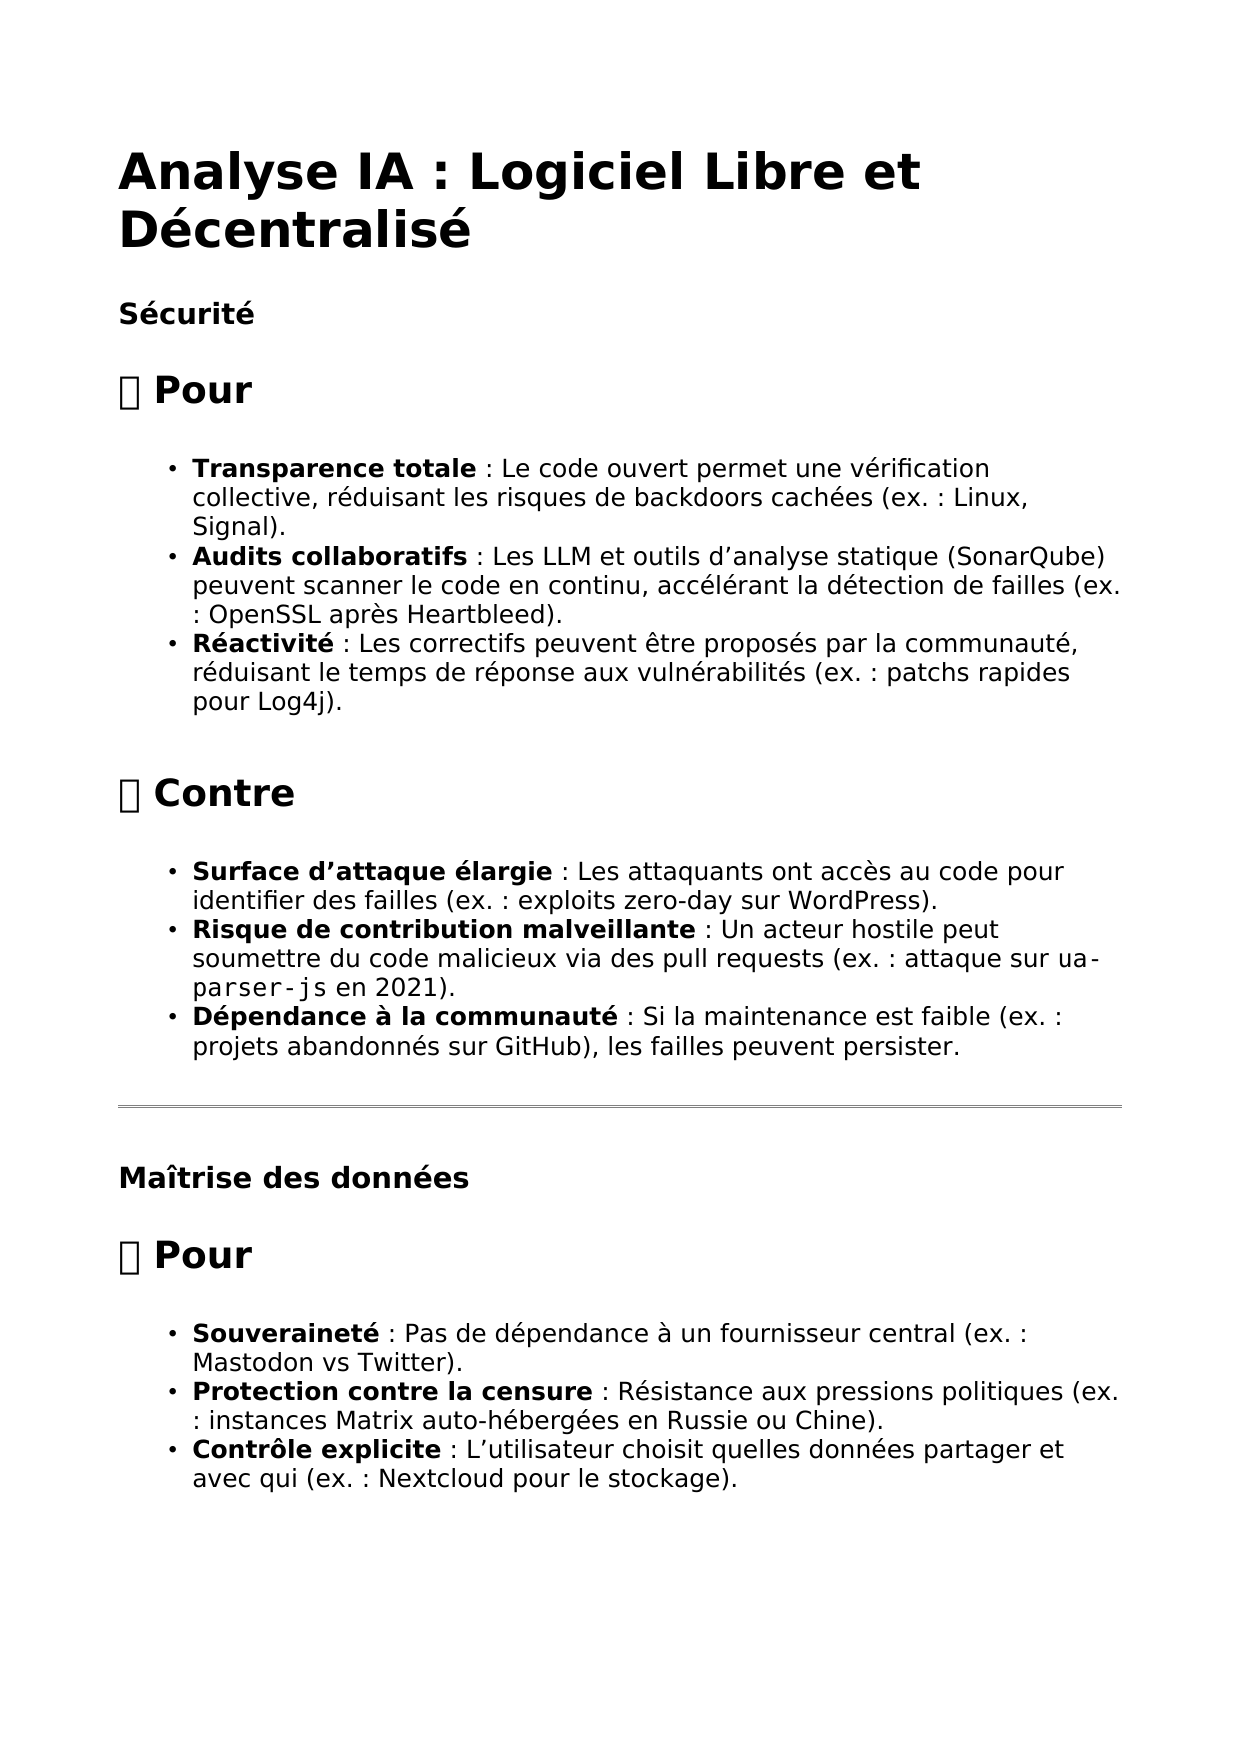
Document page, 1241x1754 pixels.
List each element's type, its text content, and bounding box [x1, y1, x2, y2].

subtitle ❌ Contre [118, 771, 1122, 815]
list Protection contre la censure : Résistance aux pressions politiques (ex. : instances Matrix auto-hébergées en Russie ou Chine). [177, 1377, 1122, 1436]
list Surface d’attaque élargie : Les attaquants ont accès au code pour identifier des failles (ex. : exploits zero-day sur WordPress). [177, 857, 1122, 915]
list Réactivité : Les correctifs peuvent être proposés par la communauté, réduisant le temps de réponse aux vulnérabilités (ex. : patchs rapides pour Log4j). [177, 629, 1122, 717]
list Audits collaboratifs : Les LLM et outils d’analyse statique (SonarQube) peuvent scanner le code en continu, accélérant la détection de failles (ex. : OpenSSL après Heartbleed). [177, 542, 1122, 629]
list Contrôle explicite : L’utilisateur choisit quelles données partager et avec qui (ex. : Nextcloud pour le stockage). [177, 1436, 1122, 1494]
subtitle Sécurité [118, 297, 1122, 331]
subtitle ✅ Pour [118, 368, 1122, 412]
subtitle Analyse IA : Logiciel Libre et Décentralisé [118, 143, 1122, 259]
subtitle Maîtrise des données [118, 1162, 1122, 1196]
list Souveraineté : Pas de dépendance à un fournisseur central (ex. : Mastodon vs Twitter). [177, 1319, 1122, 1377]
subtitle ✅ Pour [118, 1233, 1122, 1277]
list Transparence totale : Le code ouvert permet une vérification collective, réduisant les risques de backdoors cachées (ex. : Linux, Signal). [177, 454, 1122, 542]
list Risque de contribution malveillante : Un acteur hostile peut soumettre du code malicieux via des pull requests (ex. : attaque sur ua-parser-js en 2021). [177, 915, 1122, 1003]
list Dépendance à la communauté : Si la maintenance est faible (ex. : projets abandonnés sur GitHub), les failles peuvent persister. [177, 1003, 1122, 1061]
